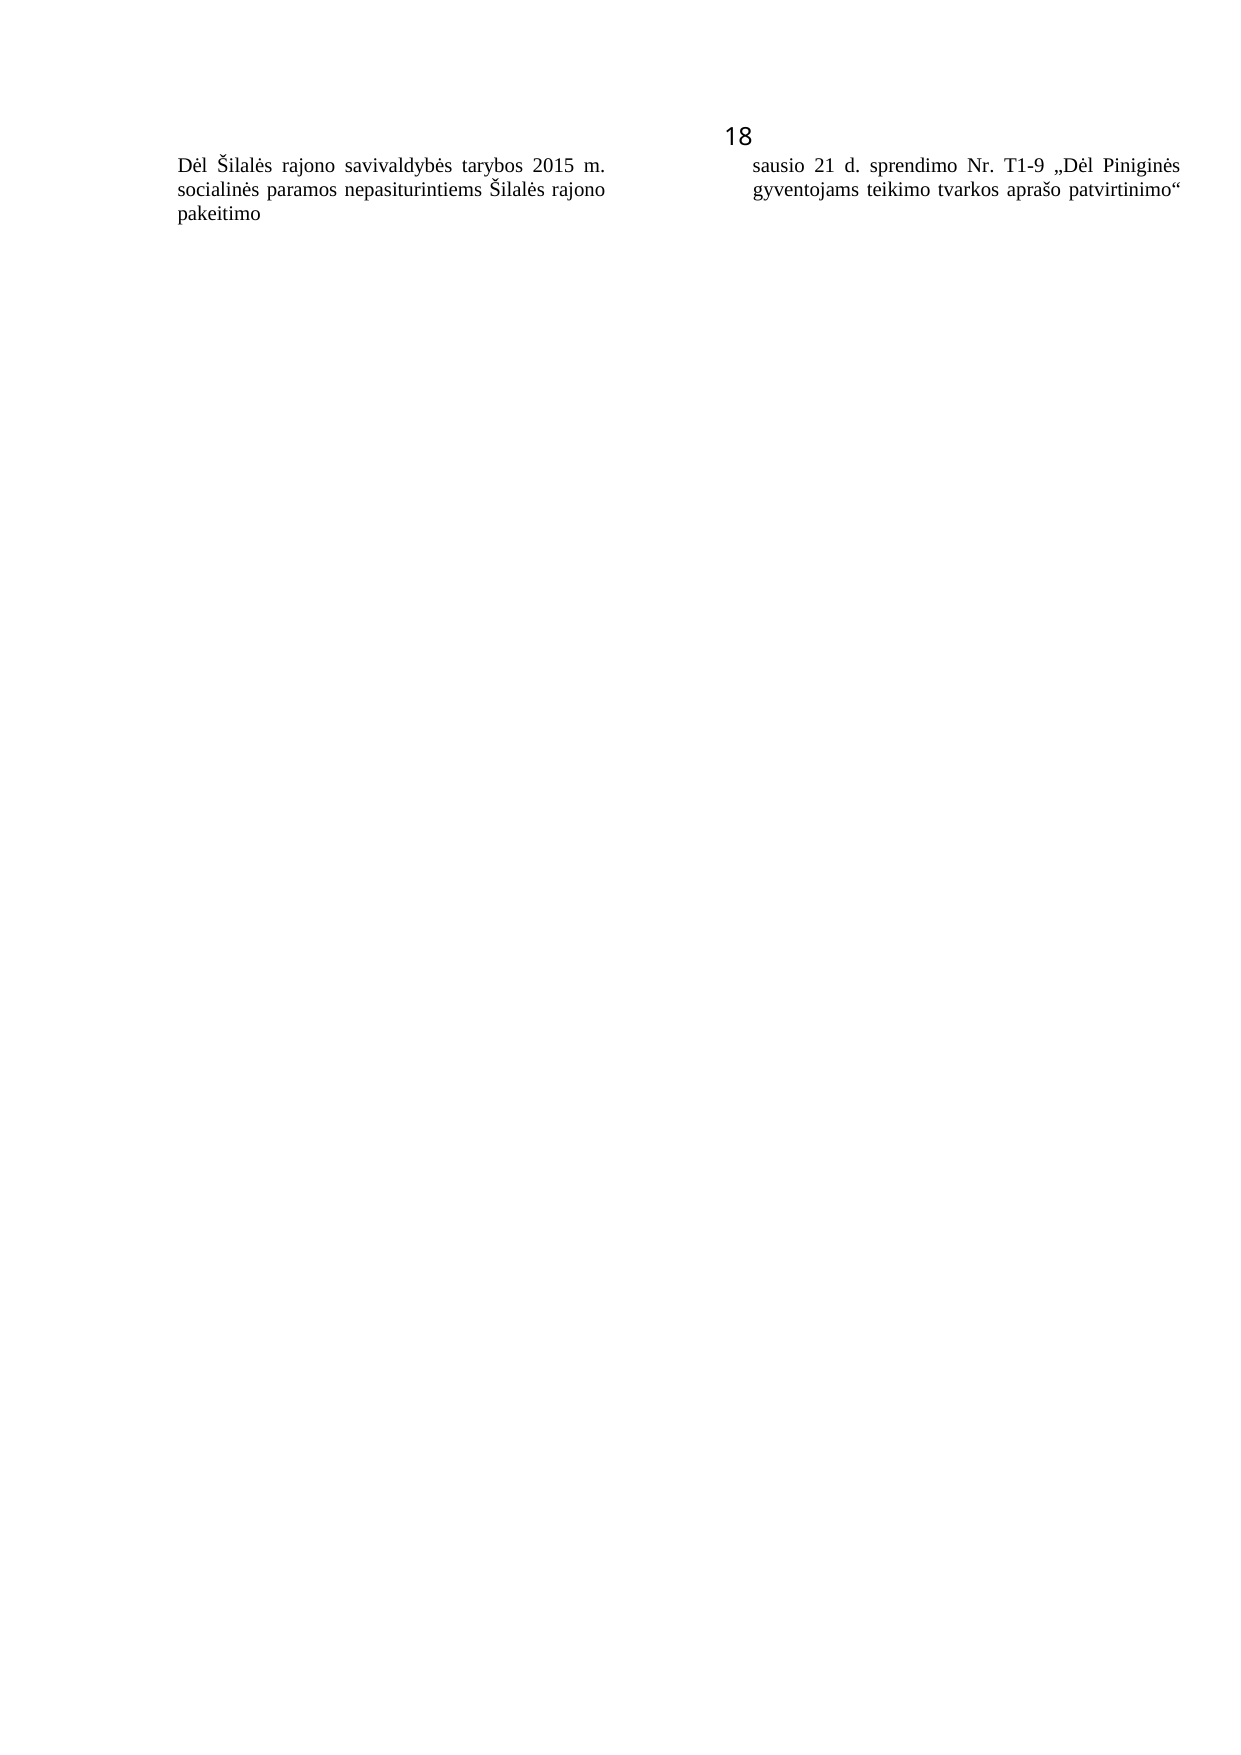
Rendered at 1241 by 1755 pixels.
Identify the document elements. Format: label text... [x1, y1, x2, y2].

text Dėl Šilalės rajono savivaldybės tarybos 2015 m. sausio 21 d. sprendimo Nr. T1-9 „Dėl Piniginės socialinės paramos nepasiturintiems Šilalės rajono gyventojams teikimo tvarkos aprašo patvirtinimo“ pakeitimo [177, 153, 1181, 225]
